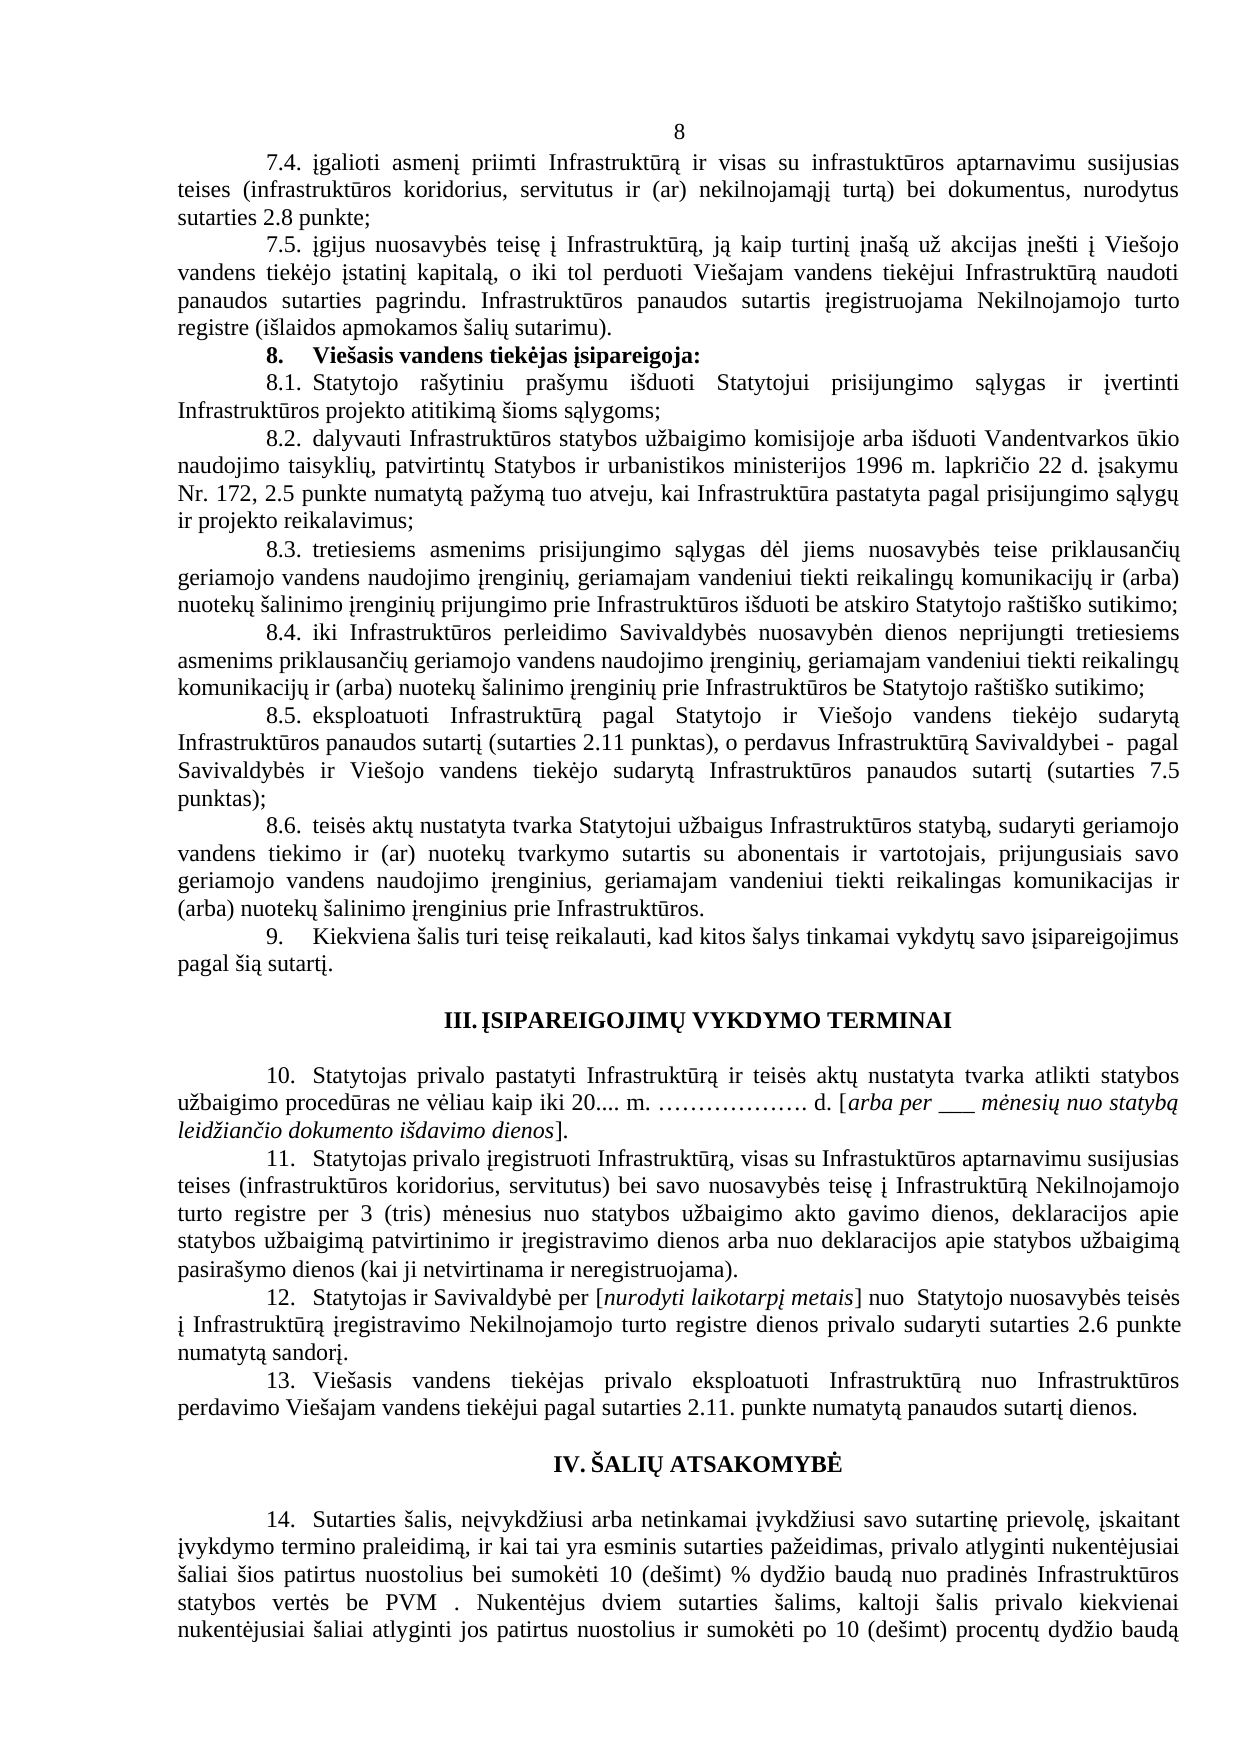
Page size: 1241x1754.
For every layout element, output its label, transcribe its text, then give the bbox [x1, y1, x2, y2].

text 9. Kiekviena šalis turi teisę reikalauti, kad kitos šalys tinkamai vykdytų savo įsipareigojimus pagal šią sutartį. [177, 922, 1181, 977]
text 8.5. eksploatuoti Infrastruktūrą pagal Statytojo ir Viešojo vandens tiekėjo sudarytą Infrastruktūros panaudos sutartį (sutarties 2.11 punktas), o perdavus Infrastruktūrą Savivaldybei - pagal Savivaldybės ir Viešojo vandens tiekėjo sudarytą Infrastruktūros panaudos sutartį (sutarties 7.5 punktas); [177, 701, 1181, 811]
text 8.2. dalyvauti Infrastruktūros statybos užbaigimo komisijoje arba išduoti Vandentvarkos ūkio naudojimo taisyklių, patvirtintų Statybos ir urbanistikos ministerijos 1996 m. lapkričio 22 d. įsakymu Nr. 172, 2.5 punkte numatytą pažymą tuo atveju, kai Infrastruktūra pastatyta pagal prisijungimo sąlygų ir projekto reikalavimus; [177, 424, 1181, 534]
text 8. Viešasis vandens tiekėjas įsipareigoja: [177, 341, 1181, 368]
text 13. Viešasis vandens tiekėjas privalo eksploatuoti Infrastruktūrą nuo Infrastruktūros perdavimo Viešajam vandens tiekėjui pagal sutarties 2.11. punkte numatytą panaudos sutartį dienos. [177, 1366, 1181, 1421]
text 10. Statytojas privalo pastatyti Infrastruktūrą ir teisės aktų nustatyta tvarka atlikti statybos užbaigimo procedūras ne vėliau kaip iki 20.... m. ………………. d. [arba per ___ mėnesių nuo statybą leidžiančio dokumento išdavimo dienos]. [177, 1061, 1181, 1144]
text 14. Sutarties šalis, neįvykdžiusi arba netinkamai įvykdžiusi savo sutartinę prievolę, įskaitant įvykdymo termino praleidimą, ir kai tai yra esminis sutarties pažeidimas, privalo atlyginti nukentėjusiai šaliai šios patirtus nuostolius bei sumokėti 10 (dešimt) % dydžio baudą nuo pradinės Infrastruktūros statybos vertės be PVM . Nukentėjus dviem sutarties šalims, kaltoji šalis privalo kiekvienai nukentėjusiai šaliai atlyginti jos patirtus nuostolius ir sumokėti po 10 (dešimt) procentų dydžio baudą [177, 1505, 1181, 1643]
text 8.4. iki Infrastruktūros perleidimo Savivaldybės nuosavybėn dienos neprijungti tretiesiems asmenims priklausančių geriamojo vandens naudojimo įrenginių, geriamajam vandeniui tiekti reikalingų komunikacijų ir (arba) nuotekų šalinimo įrenginių prie Infrastruktūros be Statytojo raštiško sutikimo; [177, 618, 1181, 701]
text IV. ŠALIŲ ATSAKOMYBĖ [215, 1449, 1181, 1477]
text 8.6. teisės aktų nustatyta tvarka Statytojui užbaigus Infrastruktūros statybą, sudaryti geriamojo vandens tiekimo ir (ar) nuotekų tvarkymo sutartis su abonentais ir vartotojais, prijungusiais savo geriamojo vandens naudojimo įrenginius, geriamajam vandeniui tiekti reikalingas komunikacijas ir (arba) nuotekų šalinimo įrenginius prie Infrastruktūros. [177, 811, 1181, 922]
text 7.5. įgijus nuosavybės teisę į Infrastruktūrą, ją kaip turtinį įnašą už akcijas įnešti į Viešojo vandens tiekėjo įstatinį kapitalą, o iki tol perduoti Viešajam vandens tiekėjui Infrastruktūrą naudoti panaudos sutarties pagrindu. Infrastruktūros panaudos sutartis įregistruojama Nekilnojamojo turto registre (išlaidos apmokamos šalių sutarimu). [177, 230, 1181, 341]
text 7.4. įgalioti asmenį priimti Infrastruktūrą ir visas su infrastuktūros aptarnavimu susijusias teises (infrastruktūros koridorius, servitutus ir (ar) nekilnojamąjį turtą) bei dokumentus, nurodytus sutarties 2.8 punkte; [177, 148, 1181, 230]
text 11. Statytojas privalo įregistruoti Infrastruktūrą, visas su Infrastuktūros aptarnavimu susijusias teises (infrastruktūros koridorius, servitutus) bei savo nuosavybės teisę į Infrastruktūrą Nekilnojamojo turto registre per 3 (tris) mėnesius nuo statybos užbaigimo akto gavimo dienos, deklaracijos apie statybos užbaigimą patvirtinimo ir įregistravimo dienos arba nuo deklaracijos apie statybos užbaigimą pasirašymo dienos (kai ji netvirtinama ir neregistruojama). [177, 1144, 1181, 1283]
text 12. Statytojas ir Savivaldybė per [nurodyti laikotarpį metais] nuo Statytojo nuosavybės teisės į Infrastruktūrą įregistravimo Nekilnojamojo turto registre dienos privalo sudaryti sutarties 2.6 punkte numatytą sandorį. [177, 1283, 1181, 1366]
text 8.3. tretiesiems asmenims prisijungimo sąlygas dėl jiems nuosavybės teise priklausančių geriamojo vandens naudojimo įrenginių, geriamajam vandeniui tiekti reikalingų komunikacijų ir (arba) nuotekų šalinimo įrenginių prijungimo prie Infrastruktūros išduoti be atskiro Statytojo raštiško sutikimo; [177, 534, 1181, 618]
text 8.1. Statytojo rašytiniu prašymu išduoti Statytojui prisijungimo sąlygas ir įvertinti Infrastruktūros projekto atitikimą šioms sąlygoms; [177, 368, 1181, 424]
text III. ĮSIPAREIGOJIMŲ VYKDYMO TERMINAI [215, 1006, 1181, 1033]
